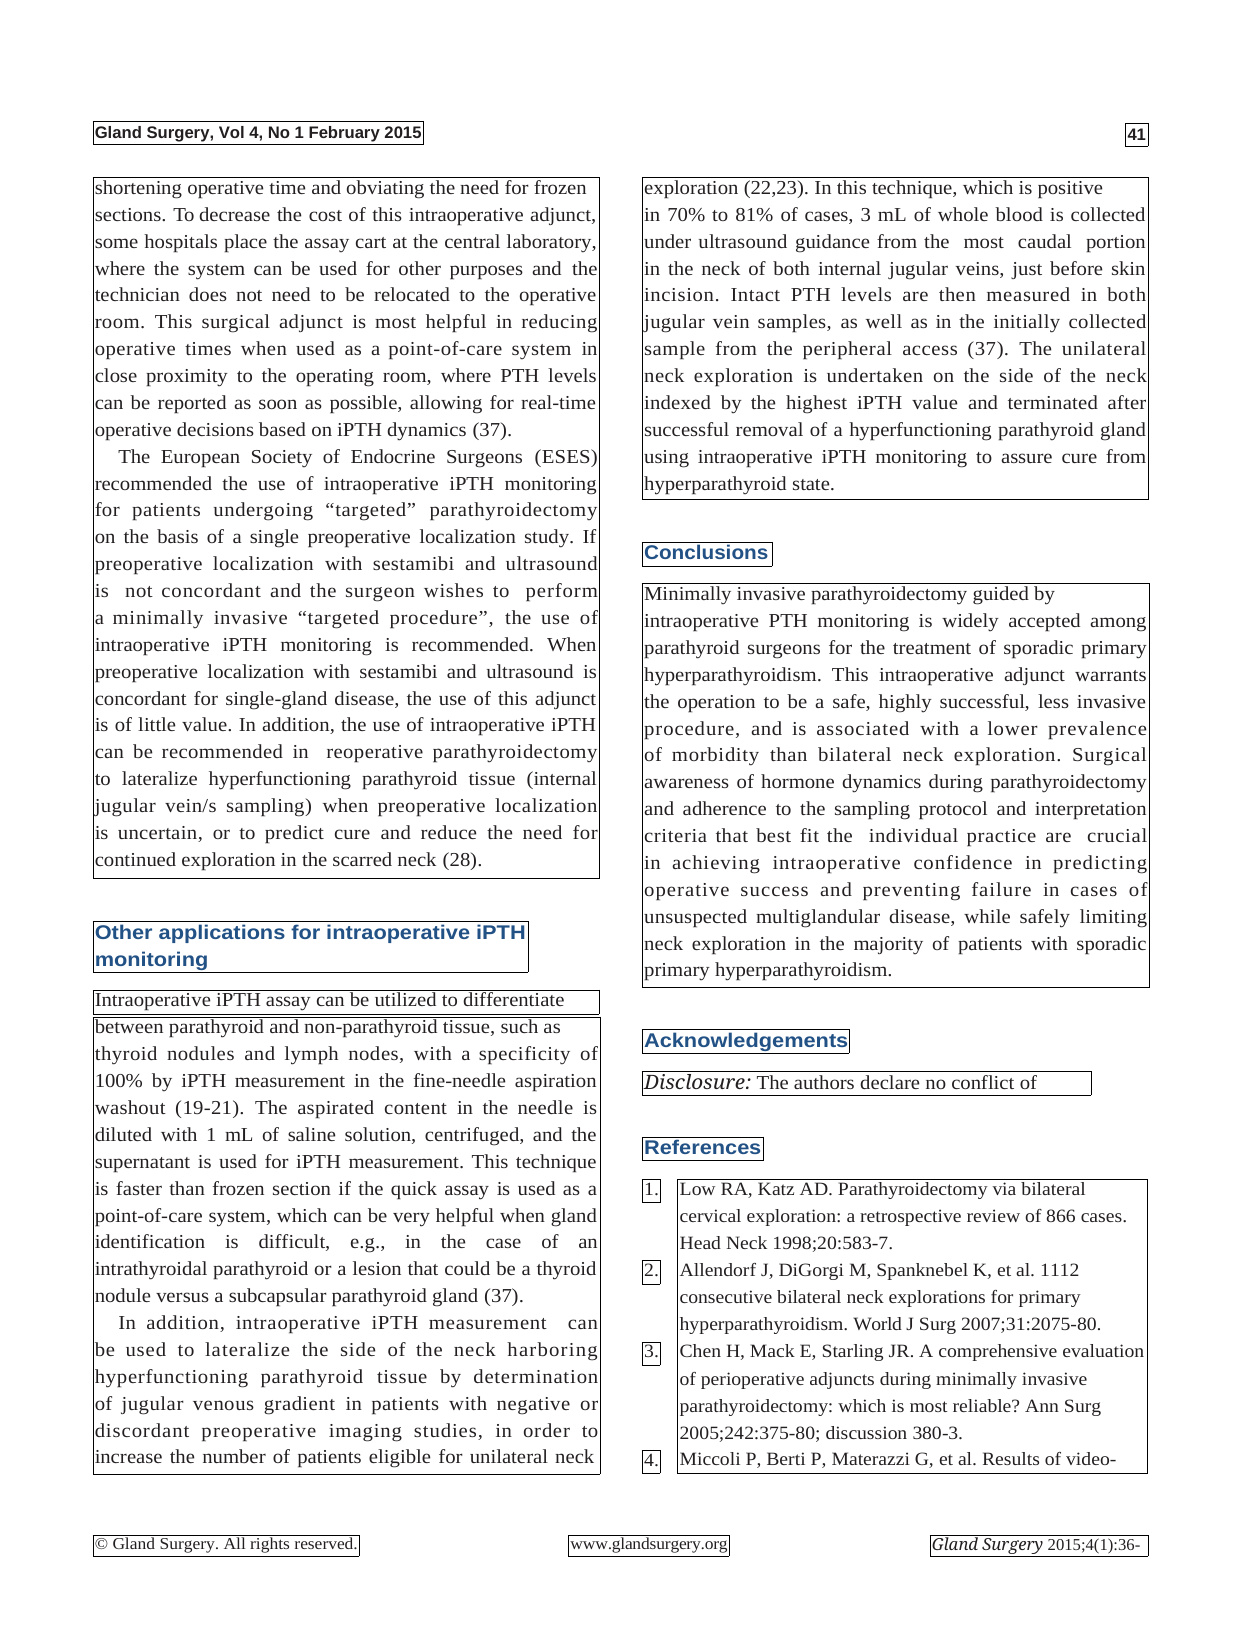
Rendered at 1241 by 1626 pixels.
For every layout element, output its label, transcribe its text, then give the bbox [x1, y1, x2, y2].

text between parathyroid and non-parathyroid tissue, such as [94, 1018, 600, 1038]
text 4. [644, 1451, 660, 1470]
text Conclusions [644, 543, 772, 564]
text Miccoli P, Berti P, Materazzi G, et al. Results of video- [679, 1449, 1147, 1470]
text shortening operative time and obviating the need for frozen [94, 178, 599, 198]
text exploration (22,23). In this technique, which is positive [644, 178, 1148, 198]
text intraoperative PTH monitoring is widely accepted among parathyroid surgeons for the treatment of sporadic primary hyperparathyroidism. This intraoperative adjunct warrants the operation to be a safe, highly successful, less invasive procedure, and is associated with a lower prevalence of morbidity than bilateral neck exploration. Surgical awareness of hormone dynamics during parathyroidectomy and adherence to the sampling protocol and interpretation criteria that best fit the individual practice are crucial in achieving intraoperative confidence in predicting operative success and preventing failure in cases of unsuspected multiglandular disease, while safely limiting neck exploration in the majority of patients with sporadic primary hyperparathyroidism. [644, 609, 1147, 981]
text Other applications for intraoperative iPTH monitoring [94, 922, 528, 971]
text www.glandsurgery.org [570, 1536, 729, 1553]
text 41 [1127, 124, 1148, 144]
text 1. [644, 1180, 660, 1199]
text 3. [644, 1343, 660, 1362]
text Allendorf J, DiGorgi M, Spanknebel K, et al. 1112 consecutive bilateral neck explorations for primary hyperparathyroidism. World J Surg 2007;31:2075-80. Chen H, Mack E, Starling JR. A comprehensive evaluation of perioperative adjuncts during minimally invasive parathyroidectomy: which is most reliable? Ann Surg 2005;242:375-80; discussion 380-3. [679, 1259, 1146, 1443]
text In addition, intraoperative iPTH measurement can be used to lateralize the side of the neck harboring hyperfunctioning parathyroid tissue by determination of jugular venous gradient in patients with negative or discordant preoperative imaging studies, in order to increase the number of patients eligible for unilateral neck [94, 1311, 598, 1468]
text cervical exploration: a retrospective review of 866 cases. Head Neck 1998;20:583-7. [679, 1205, 1129, 1254]
text Disclosure: The authors declare no conflict of interest. [644, 1072, 1091, 1095]
text in 70% to 81% of cases, 3 mL of whole blood is collected under ultrasound guidance from the most caudal portion in the neck of both internal jugular veins, just before skin incision. Intact PTH levels are then measured in both jugular vein samples, as well as in the initially collected sample from the peripheral access (37). The unilateral neck exploration is undertaken on the side of the neck indexed by the highest iPTH value and terminated after successful removal of a hyperfunctioning parathyroid gland using intraoperative iPTH monitoring to assure cure from hyperparathyroid state. [644, 203, 1147, 494]
text Intraoperative iPTH assay can be utilized to differentiate [94, 991, 598, 1011]
text thyroid nodules and lymph nodes, with a specificity of 100% by iPTH measurement in the fine-needle aspiration washout (19-21). The aspirated content in the needle is diluted with 1 mL of saline solution, centrifuged, and the supernatant is used for iPTH measurement. This technique is faster than frozen section if the quick assay is used as a point-of-care system, which can be very helpful when gland identification is difficult, e.g., in the case of an intrathyroidal parathyroid or a lesion that could be a thyroid nodule versus a subcapsular parathyroid gland (37). [94, 1042, 598, 1307]
text The European Society of Endocrine Surgeons (ESES) recommended the use of intraoperative iPTH monitoring for patients undergoing “targeted” parathyroidectomy on the basis of a single preoperative localization study. If preoperative localization with sestamibi and ultrasound is not concordant and the surgeon wishes to perform a minimally invasive “targeted procedure”, the use of intraoperative iPTH monitoring is recommended. When preoperative localization with sestamibi and ultrasound is concordant for single-gland disease, the use of this adjunct is of little value. In addition, the use of intraoperative iPTH can be recommended in reoperative parathyroidectomy to lateralize hyperfunctioning parathyroid tissue (internal jugular vein/s sampling) when preoperative localization is uncertain, or to predict cure and reduce the need for continued exploration in the scarred neck (28). [94, 445, 598, 871]
text Gland Surgery, Vol 4, No 1 February 2015 [94, 123, 423, 142]
text Acknowledgements [644, 1030, 849, 1052]
text References [644, 1138, 763, 1159]
text Minimally invasive parathyroidectomy guided by [644, 584, 1149, 605]
text Gland Surgery 2015;4(1):36-43 [932, 1536, 1148, 1556]
text © Gland Surgery. All rights reserved. [94, 1536, 359, 1553]
text sections. To decrease the cost of this intraoperative adjunct, some hospitals place the assay cart at the central laboratory, where the system can be used for other purposes and the technician does not need to be relocated to the operative room. This surgical adjunct is most helpful in reducing operative times when used as a point-of-care system in close proximity to the operating room, where PTH levels can be reported as soon as possible, allowing for real-time operative decisions based on iPTH dynamics (37). [94, 203, 597, 441]
text 2. [644, 1261, 660, 1281]
text Low RA, Katz AD. Parathyroidectomy via bilateral [679, 1180, 1147, 1199]
